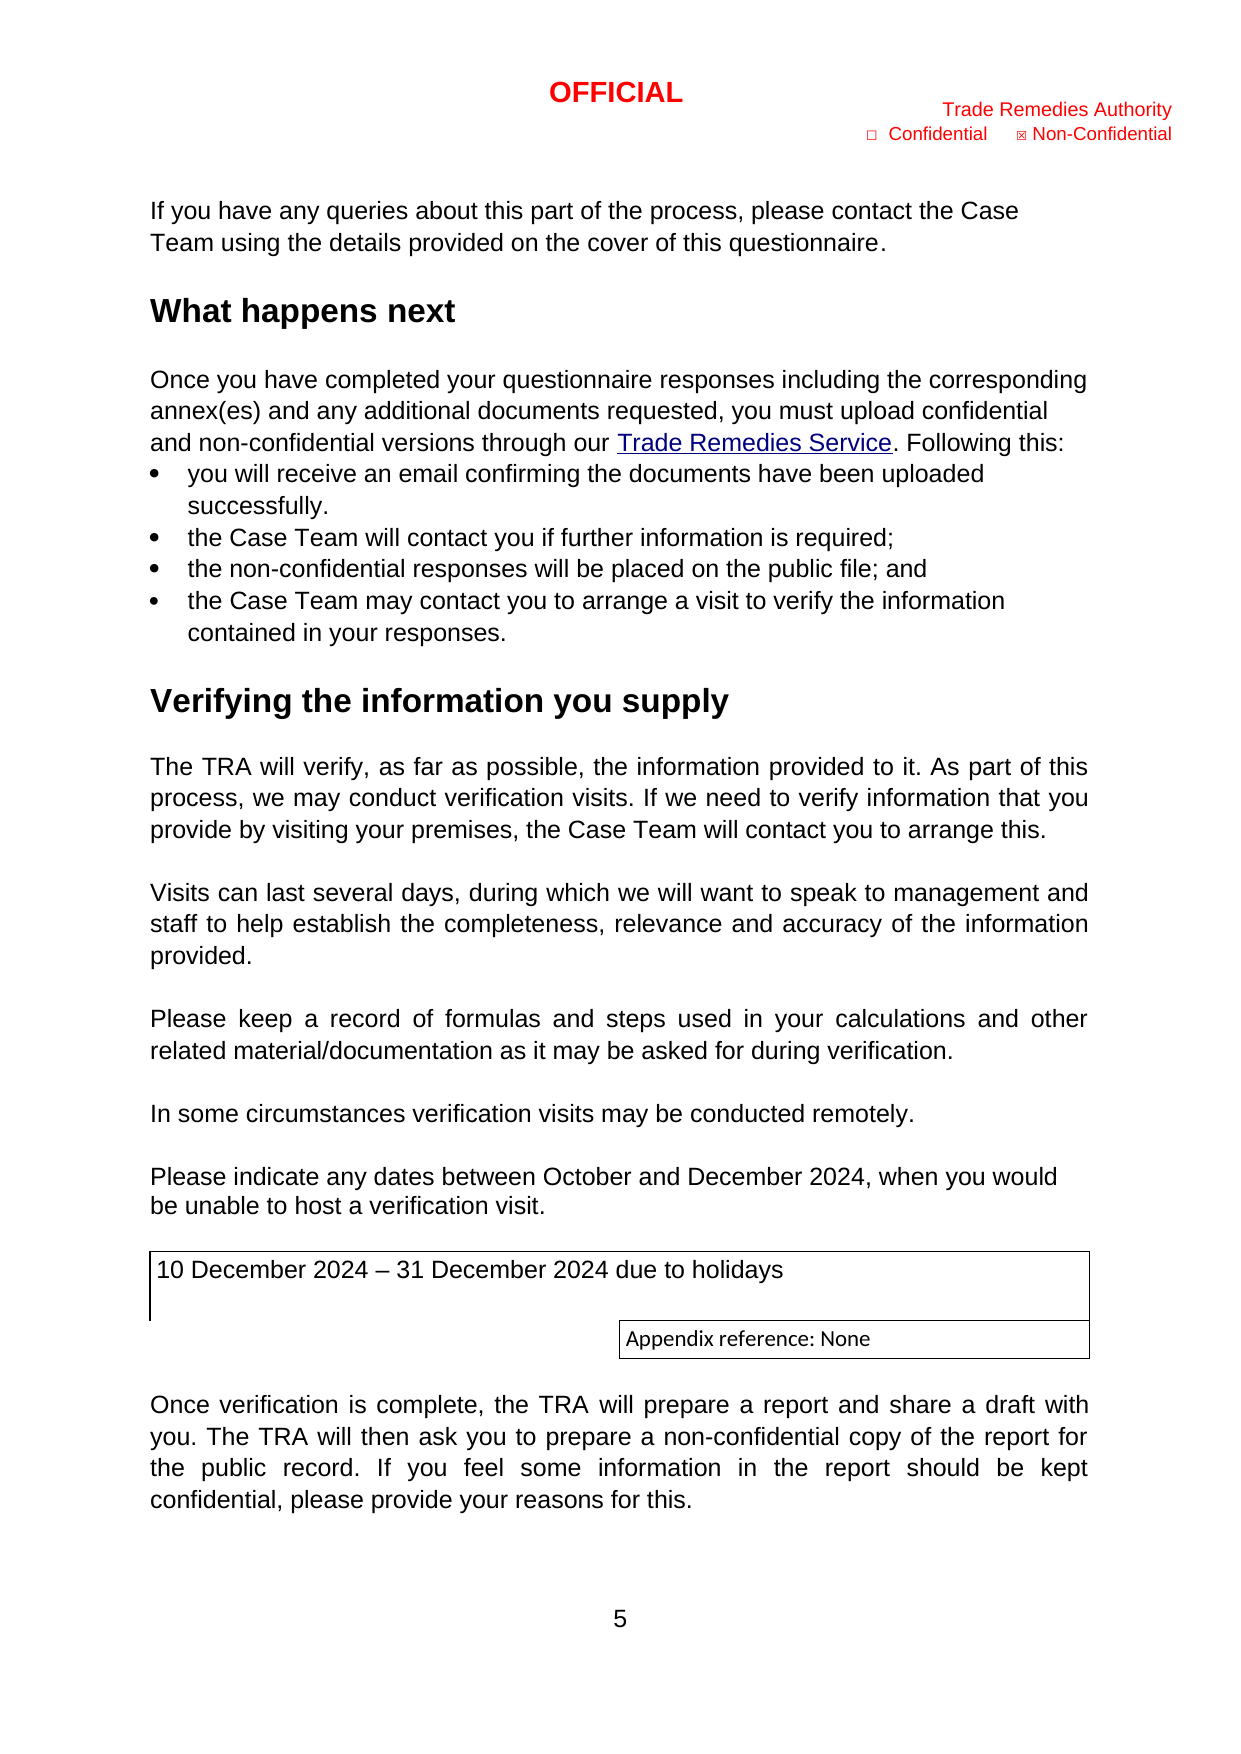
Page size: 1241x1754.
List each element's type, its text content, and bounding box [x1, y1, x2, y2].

table_cell [150, 1321, 619, 1358]
text Once you have completed your questionnaire responses including the corresponding annex(es) and any additional documents requested, you must upload confidential and non-confidential versions through our Trade Remedies Service. Following this: [150, 365, 1090, 457]
subtitle What happens next [150, 291, 1090, 329]
list the Case Team may contact you to arrange a visit to verify the information contained in your responses. [150, 586, 1090, 646]
text If you have any queries about this part of the process, please contact the Case Team using the details provided on the cover of this questionnaire. [150, 196, 1090, 257]
table_cell Appendix reference: None [620, 1321, 1089, 1358]
text The TRA will verify, as far as possible, the information provided to it. As part of this process, we may conduct verification visits. If we need to verify information that you provide by visiting your premises, the Case Team will contact you to arrange this. [150, 752, 1090, 843]
text In some circumstances verification visits may be conducted remotely. [150, 1099, 1090, 1128]
list you will receive an email confirming the documents have been uploaded successfully. [150, 459, 1090, 520]
subtitle Verifying the information you supply [150, 681, 1090, 719]
text Please keep a record of formulas and steps used in your calculations and other related material/documentation as it may be asked for during verification. [150, 1004, 1090, 1064]
table_header 10 December 2024 – 31 December 2024 due to holidays [151, 1252, 1089, 1320]
list the Case Team will contact you if further information is required; [150, 523, 1090, 552]
text Please indicate any dates between October and December 2024, when you would be unable to host a verification visit. [150, 1162, 1090, 1219]
text Visits can last several days, during which we will want to speak to management and staff to help establish the completeness, relevance and accuracy of the information provided. [150, 878, 1090, 970]
text Once verification is complete, the TRA will prepare a report and share a draft with you. The TRA will then ask you to prepare a non-confidential copy of the report for the public record. If you feel some information in the report should be kept confidential, please provide your reasons for this. [150, 1390, 1090, 1514]
list the non-confidential responses will be placed on the public file; and [150, 554, 1090, 583]
